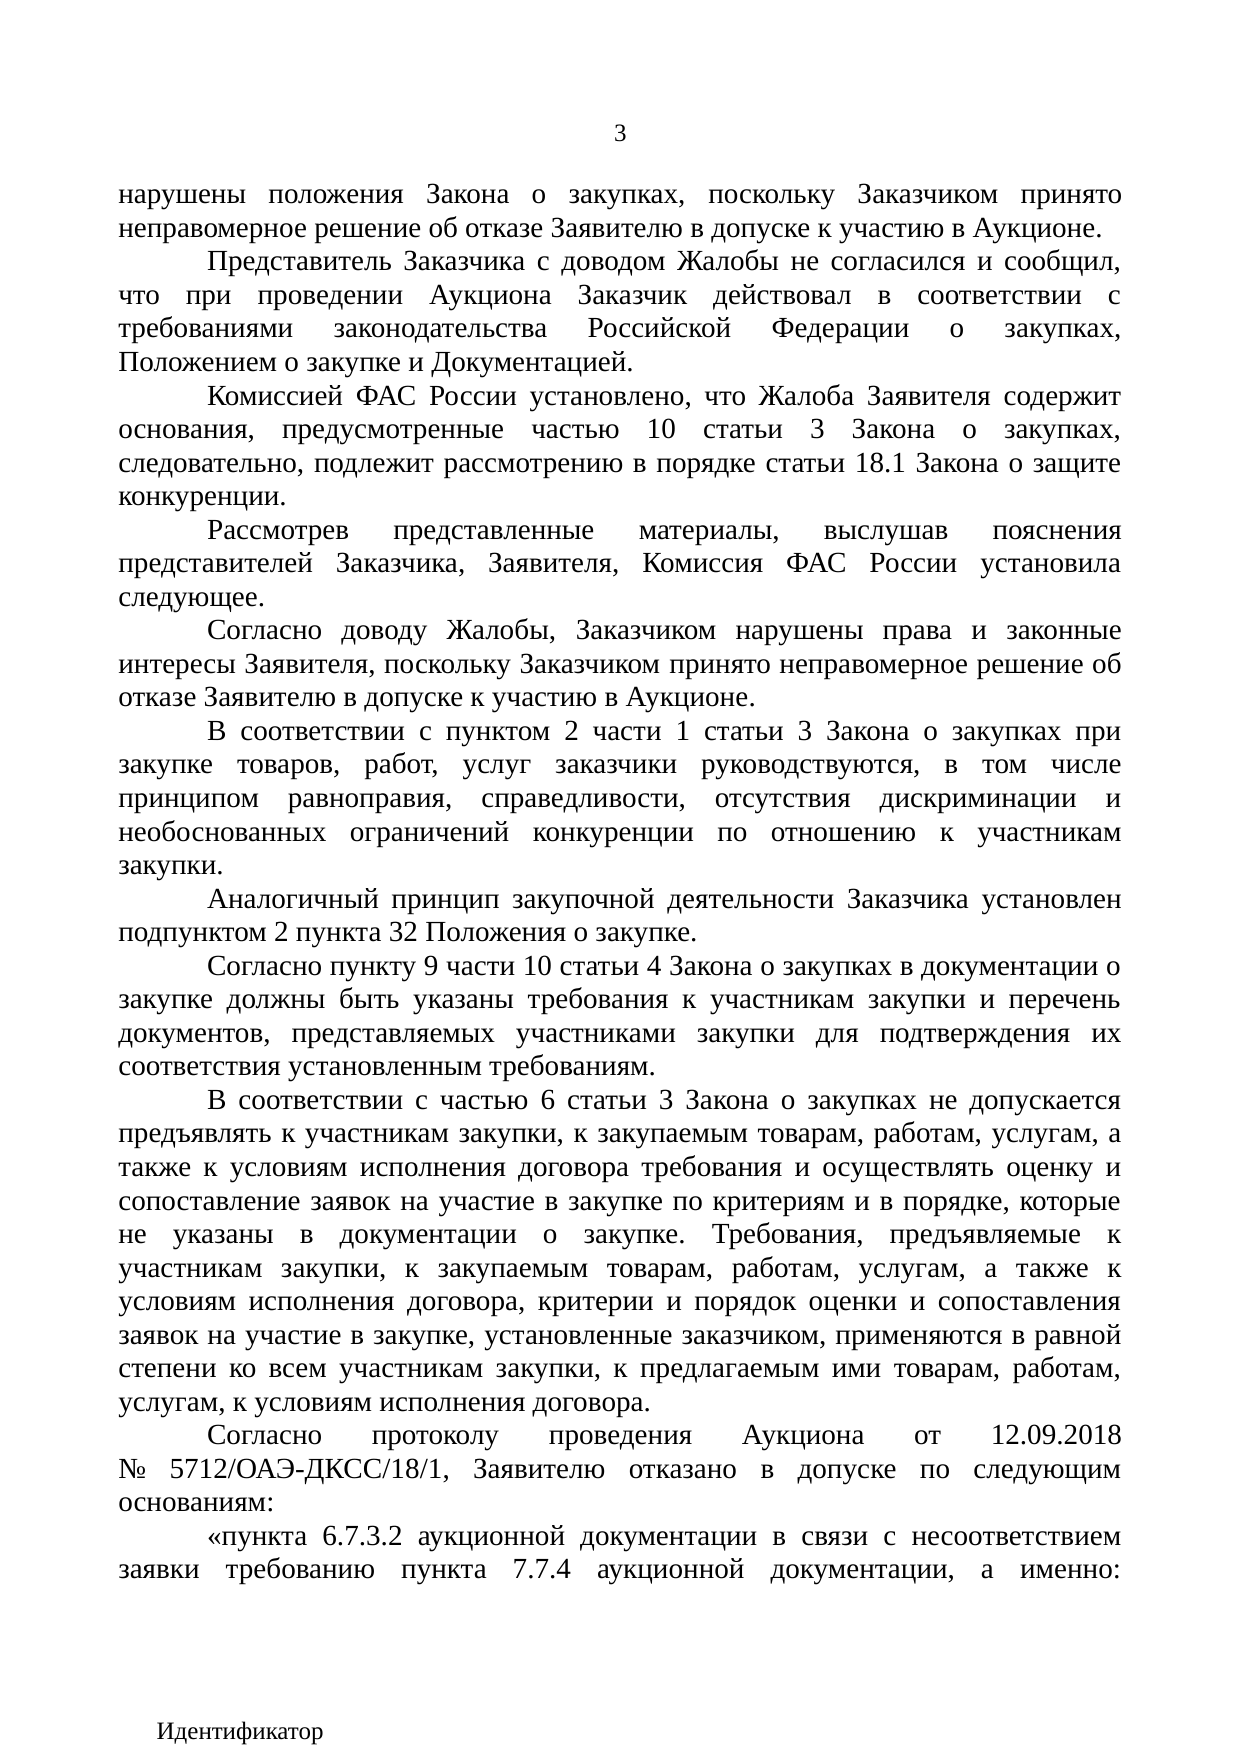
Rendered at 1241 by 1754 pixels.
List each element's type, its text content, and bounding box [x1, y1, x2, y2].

text «пункта 6.7.3.2 аукционной документации в связи с несоответствием заявки требованию пункта 7.7.4 аукционной документации, а именно: [118, 1518, 1122, 1585]
text Аналогичный принцип закупочной деятельности Заказчика установлен подпунктом 2 пункта 32 Положения о закупке. [118, 881, 1122, 948]
text Согласно доводу Жалобы, Заказчиком нарушены права и законные интересы Заявителя, поскольку Заказчиком принято неправомерное решение об отказе Заявителю в допуске к участию в Аукционе. [118, 612, 1122, 713]
text нарушены положения Закона о закупках, поскольку Заказчиком принято неправомерное решение об отказе Заявителю в допуске к участию в Аукционе. [118, 176, 1122, 243]
text В соответствии с пунктом 2 части 1 статьи 3 Закона о закупках при закупке товаров, работ, услуг заказчики руководствуются, в том числе принципом равноправия, справедливости, отсутствия дискриминации и необоснованных ограничений конкуренции по отношению к участникам закупки. [118, 713, 1122, 881]
text Согласно протоколу проведения Аукциона от 12.09.2018 № 5712/ОАЭ-ДКСС/18/1, Заявителю отказано в допуске по следующим основаниям: [118, 1417, 1122, 1518]
text Рассмотрев представленные материалы, выслушав пояснения представителей Заказчика, Заявителя, Комиссия ФАС России установила следующее. [118, 512, 1122, 612]
text Согласно пункту 9 части 10 статьи 4 Закона о закупках в документации о закупке должны быть указаны требования к участникам закупки и перечень документов, представляемых участниками закупки для подтверждения их соответствия установленным требованиям. [118, 948, 1122, 1082]
text Комиссией ФАС России установлено, что Жалоба Заявителя содержит основания, предусмотренные частью 10 статьи 3 Закона о закупках, следовательно, подлежит рассмотрению в порядке статьи 18.1 Закона о защите конкуренции. [118, 378, 1122, 512]
text В соответствии с частью 6 статьи 3 Закона о закупках не допускается предъявлять к участникам закупки, к закупаемым товарам, работам, услугам, а также к условиям исполнения договора требования и осуществлять оценку и сопоставление заявок на участие в закупке по критериям и в порядке, которые не указаны в документации о закупке. Требования, предъявляемые к участникам закупки, к закупаемым товарам, работам, услугам, а также к условиям исполнения договора, критерии и порядок оценки и сопоставления заявок на участие в закупке, установленные заказчиком, применяются в равной степени ко всем участникам закупки, к предлагаемым ими товарам, работам, услугам, к условиям исполнения договора. [118, 1082, 1122, 1417]
text Представитель Заказчика с доводом Жалобы не согласился и сообщил, что при проведении Аукциона Заказчик действовал в соответствии с требованиями законодательства Российской Федерации о закупках, Положением о закупке и Документацией. [118, 243, 1122, 378]
